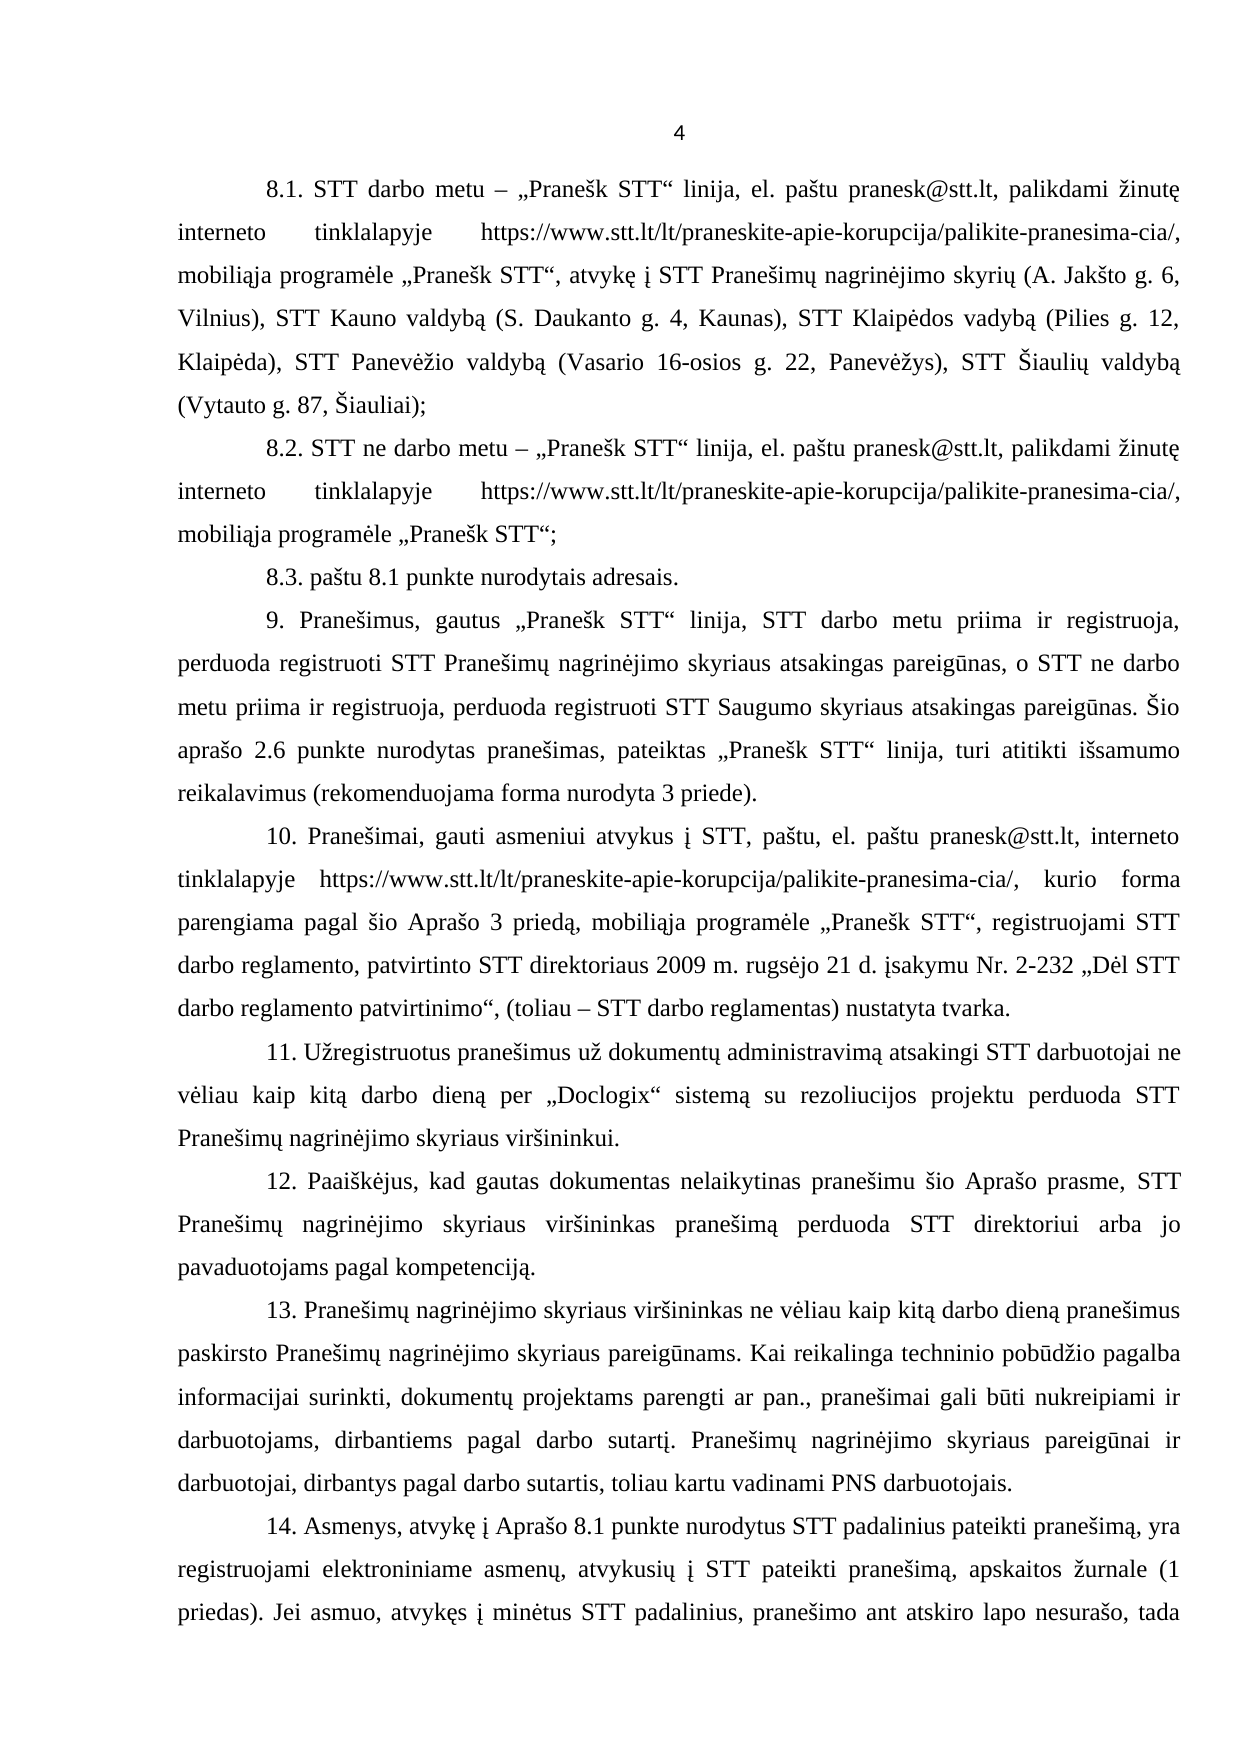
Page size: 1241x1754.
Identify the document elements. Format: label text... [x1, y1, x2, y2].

text 14. Asmenys, atvykę į Aprašo 8.1 punkte nurodytus STT padalinius pateikti pranešimą, yra registruojami elektroniniame asmenų, atvykusių į STT pateikti pranešimą, apskaitos žurnale (1 priedas). Jei asmuo, atvykęs į minėtus STT padalinius, pranešimo ant atskiro lapo nesurašo, tada [177, 1511, 1181, 1626]
text 13. Pranešimų nagrinėjimo skyriaus viršininkas ne vėliau kaip kitą darbo dieną pranešimus paskirsto Pranešimų nagrinėjimo skyriaus pareigūnams. Kai reikalinga techninio pobūdžio pagalba informacijai surinkti, dokumentų projektams parengti ar pan., pranešimai gali būti nukreipiami ir darbuotojams, dirbantiems pagal darbo sutartį. Pranešimų nagrinėjimo skyriaus pareigūnai ir darbuotojai, dirbantys pagal darbo sutartis, toliau kartu vadinami PNS darbuotojais. [177, 1295, 1181, 1497]
text 9. Pranešimus, gautus „Pranešk STT“ linija, STT darbo metu priima ir registruoja, perduoda registruoti STT Pranešimų nagrinėjimo skyriaus atsakingas pareigūnas, o STT ne darbo metu priima ir registruoja, perduoda registruoti STT Saugumo skyriaus atsakingas pareigūnas. Šio aprašo 2.6 punkte nurodytas pranešimas, pateiktas „Pranešk STT“ linija, turi atitikti išsamumo reikalavimus (rekomenduojama forma nurodyta 3 priede). [177, 605, 1181, 807]
text 11. Užregistruotus pranešimus už dokumentų administravimą atsakingi STT darbuotojai ne vėliau kaip kitą darbo dieną per „Doclogix“ sistemą su rezoliucijos projektu perduoda STT Pranešimų nagrinėjimo skyriaus viršininkui. [177, 1037, 1181, 1152]
text 8.2. STT ne darbo metu – „Pranešk STT“ linija, el. paštu pranesk@stt.lt, palikdami žinutę interneto tinklalapyje https://www.stt.lt/lt/praneskite-apie-korupcija/palikite-pranesima-cia/, mobiliąja programėle „Pranešk STT“; [177, 433, 1181, 548]
text 8.3. paštu 8.1 punkte nurodytais adresais. [177, 562, 1181, 591]
text 10. Pranešimai, gauti asmeniui atvykus į STT, paštu, el. paštu pranesk@stt.lt, interneto tinklalapyje https://www.stt.lt/lt/praneskite-apie-korupcija/palikite-pranesima-cia/, kurio forma parengiama pagal šio Aprašo 3 priedą, mobiliąja programėle „Pranešk STT“, registruojami STT darbo reglamento, patvirtinto STT direktoriaus 2009 m. rugsėjo 21 d. įsakymu Nr. 2-232 „Dėl STT darbo reglamento patvirtinimo“, (toliau – STT darbo reglamentas) nustatyta tvarka. [177, 821, 1181, 1022]
text 8.1. STT darbo metu – „Pranešk STT“ linija, el. paštu pranesk@stt.lt, palikdami žinutę interneto tinklalapyje https://www.stt.lt/lt/praneskite-apie-korupcija/palikite-pranesima-cia/, mobiliąja programėle „Pranešk STT“, atvykę į STT Pranešimų nagrinėjimo skyrių (A. Jakšto g. 6, Vilnius), STT Kauno valdybą (S. Daukanto g. 4, Kaunas), STT Klaipėdos vadybą (Pilies g. 12, Klaipėda), STT Panevėžio valdybą (Vasario 16-osios g. 22, Panevėžys), STT Šiaulių valdybą (Vytauto g. 87, Šiauliai); [177, 174, 1181, 418]
text 12. Paaiškėjus, kad gautas dokumentas nelaikytinas pranešimu šio Aprašo prasme, STT Pranešimų nagrinėjimo skyriaus viršininkas pranešimą perduoda STT direktoriui arba jo pavaduotojams pagal kompetenciją. [177, 1166, 1181, 1281]
